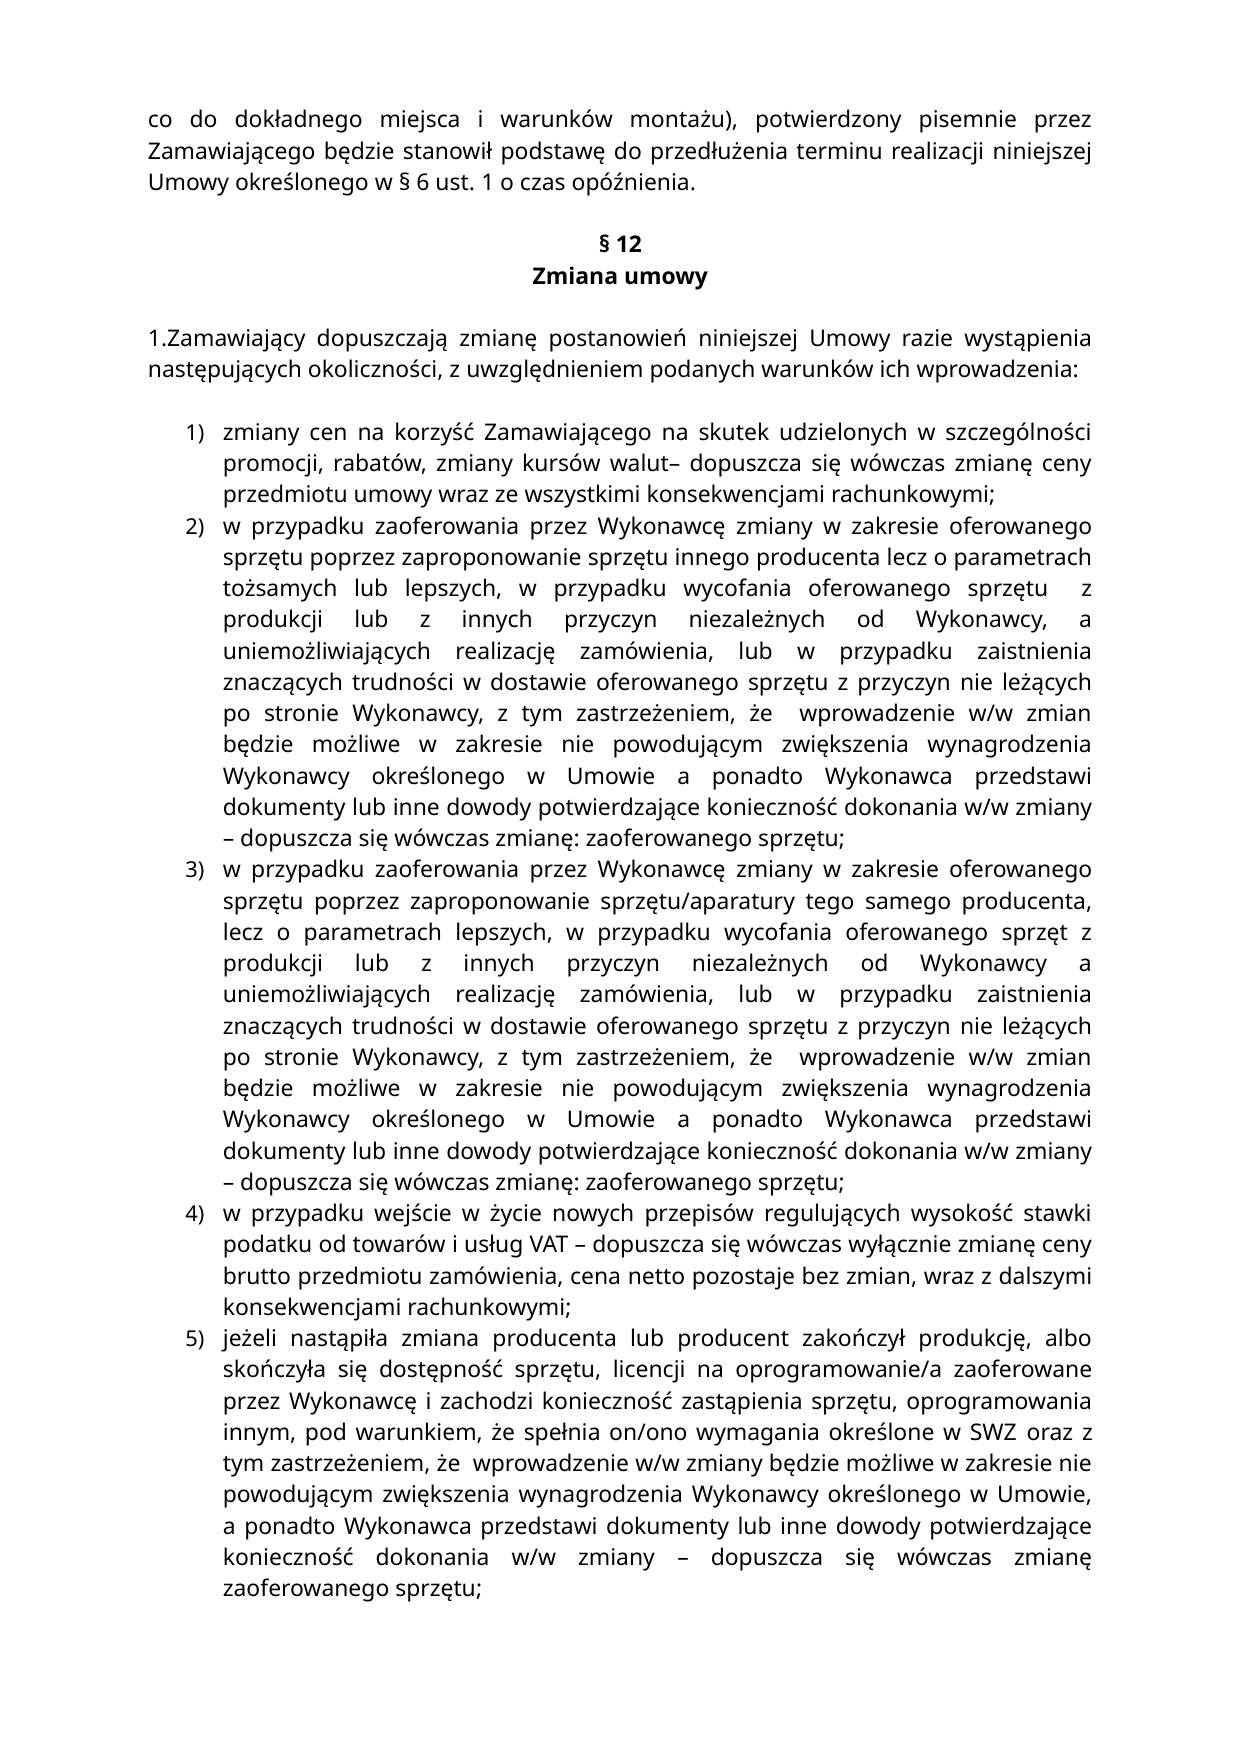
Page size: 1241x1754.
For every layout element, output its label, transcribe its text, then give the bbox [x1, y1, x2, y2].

list w przypadku zaoferowania przez Wykonawcę zmiany w zakresie oferowanego sprzętu poprzez zaproponowanie sprzętu innego producenta lecz o parametrach tożsamych lub lepszych, w przypadku wycofania oferowanego sprzętu z produkcji lub z innych przyczyn niezależnych od Wykonawcy, a uniemożliwiających realizację zamówienia, lub w przypadku zaistnienia znaczących trudności w dostawie oferowanego sprzętu z przyczyn nie leżących po stronie Wykonawcy, z tym zastrzeżeniem, że wprowadzenie w/w zmian będzie możliwe w zakresie nie powodującym zwiększenia wynagrodzenia Wykonawcy określonego w Umowie a ponadto Wykonawca przedstawi dokumenty lub inne dowody potwierdzające konieczność dokonania w/w zmiany – dopuszcza się wówczas zmianę: zaoferowanego sprzętu; [185, 510, 1093, 853]
list w przypadku zaoferowania przez Wykonawcę zmiany w zakresie oferowanego sprzętu poprzez zaproponowanie sprzętu/aparatury tego samego producenta, lecz o parametrach lepszych, w przypadku wycofania oferowanego sprzęt z produkcji lub z innych przyczyn niezależnych od Wykonawcy a uniemożliwiających realizację zamówienia, lub w przypadku zaistnienia znaczących trudności w dostawie oferowanego sprzętu z przyczyn nie leżących po stronie Wykonawcy, z tym zastrzeżeniem, że wprowadzenie w/w zmian będzie możliwe w zakresie nie powodującym zwiększenia wynagrodzenia Wykonawcy określonego w Umowie a ponadto Wykonawca przedstawi dokumenty lub inne dowody potwierdzające konieczność dokonania w/w zmiany – dopuszcza się wówczas zmianę: zaoferowanego sprzętu; [185, 853, 1093, 1197]
text § 12 [148, 228, 1093, 260]
text co do dokładnego miejsca i warunków montażu), potwierdzony pisemnie przez Zamawiającego będzie stanowił podstawę do przedłużenia terminu realizacji niniejszej Umowy określonego w § 6 ust. 1 o czas opóźnienia. [148, 103, 1093, 197]
list w przypadku wejście w życie nowych przepisów regulujących wysokość stawki podatku od towarów i usług VAT – dopuszcza się wówczas wyłącznie zmianę ceny brutto przedmiotu zamówienia, cena netto pozostaje bez zmian, wraz z dalszymi konsekwencjami rachunkowymi; [185, 1197, 1093, 1322]
list zmiany cen na korzyść Zamawiającego na skutek udzielonych w szczególności promocji, rabatów, zmiany kursów walut– dopuszcza się wówczas zmianę ceny przedmiotu umowy wraz ze wszystkimi konsekwencjami rachunkowymi; [185, 416, 1093, 510]
text Zmiana umowy [148, 260, 1093, 291]
list jeżeli nastąpiła zmiana producenta lub producent zakończył produkcję, albo skończyła się dostępność sprzętu, licencji na oprogramowanie/a zaoferowane przez Wykonawcę i zachodzi konieczność zastąpienia sprzętu, oprogramowania innym, pod warunkiem, że spełnia on/ono wymagania określone w SWZ oraz z tym zastrzeżeniem, że wprowadzenie w/w zmiany będzie możliwe w zakresie nie powodującym zwiększenia wynagrodzenia Wykonawcy określonego w Umowie, a ponadto Wykonawca przedstawi dokumenty lub inne dowody potwierdzające konieczność dokonania w/w zmiany – dopuszcza się wówczas zmianę zaoferowanego sprzętu; [185, 1322, 1093, 1603]
list 1.Zamawiający dopuszczają zmianę postanowień niniejszej Umowy razie wystąpienia następujących okoliczności, z uwzględnieniem podanych warunków ich wprowadzenia: [148, 322, 1093, 385]
